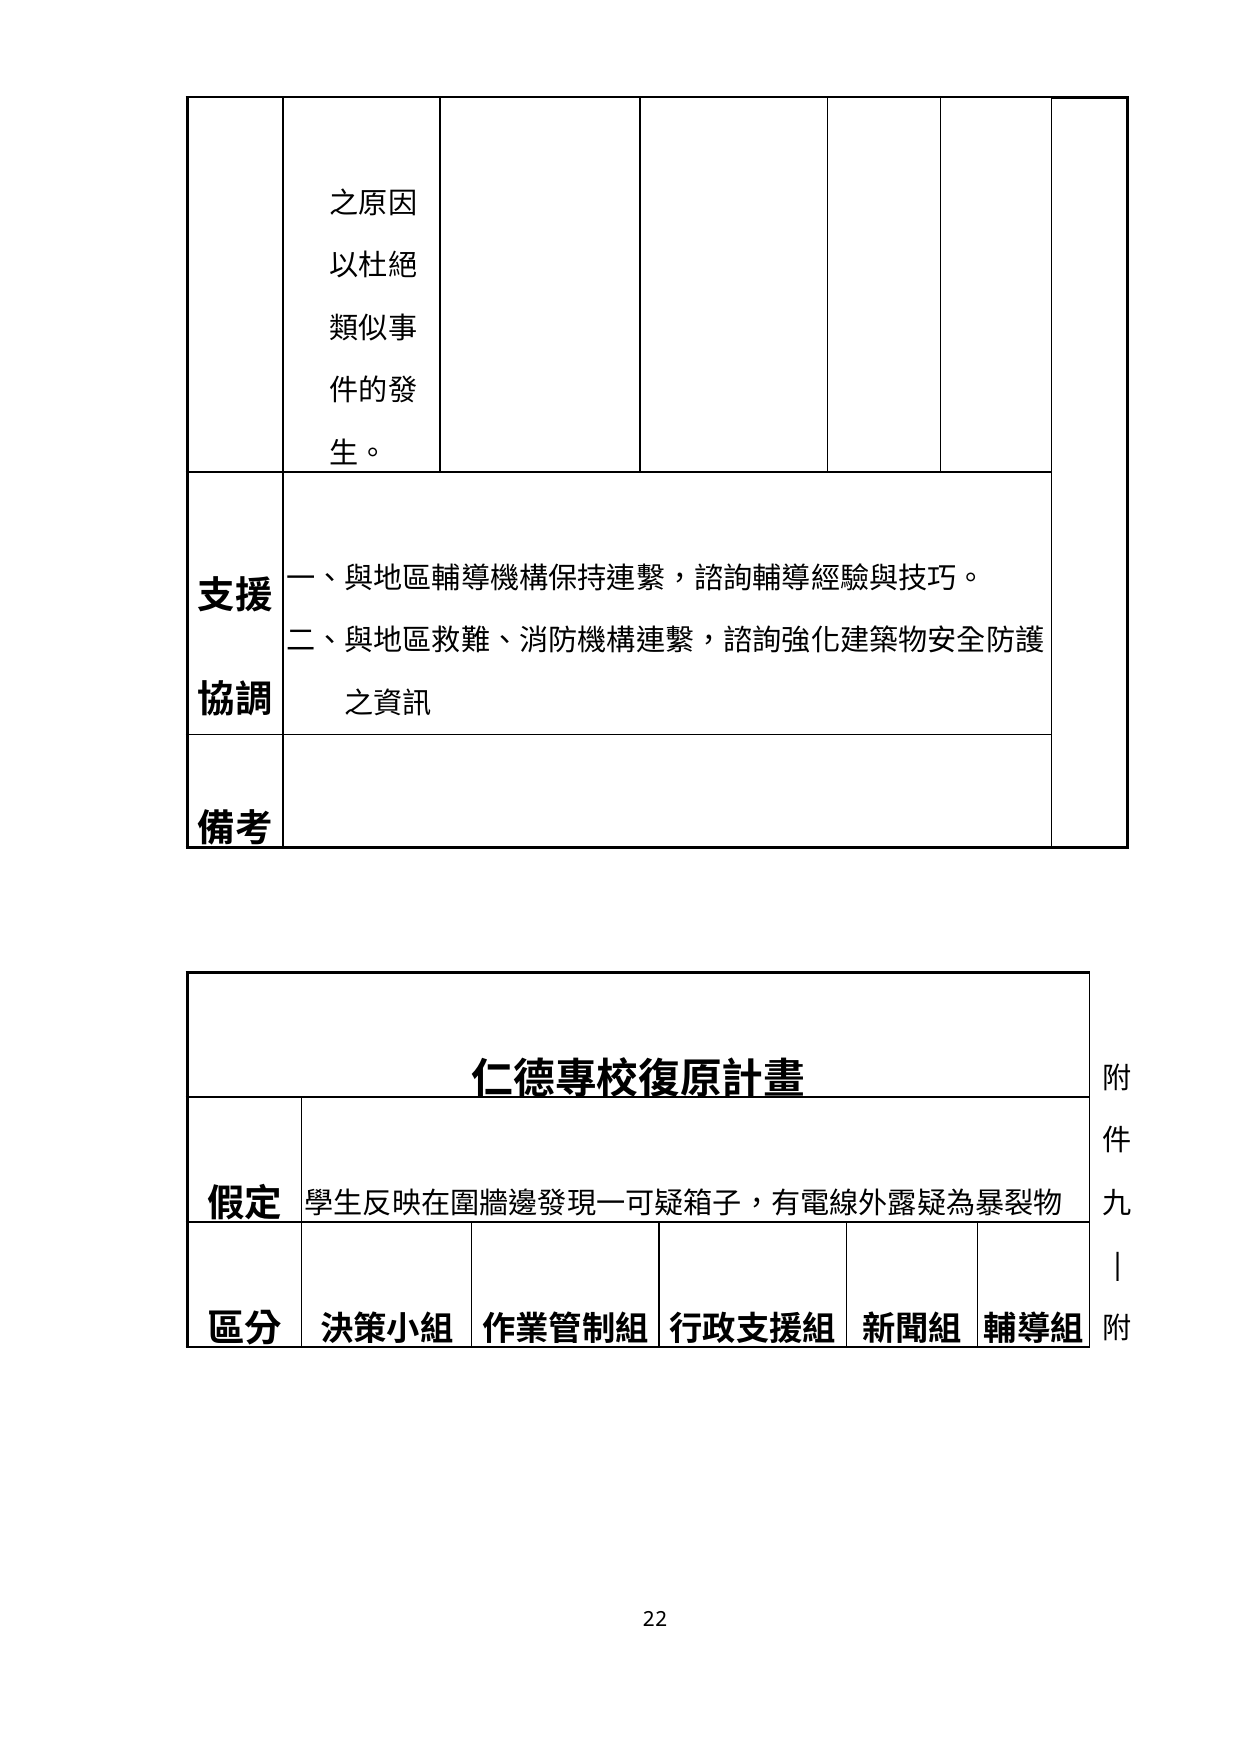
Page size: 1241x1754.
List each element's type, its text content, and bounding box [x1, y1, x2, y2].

table_cell 行政支援組 [660, 1223, 846, 1346]
table_cell 假定 [189, 1098, 301, 1221]
table_cell 支援 協調 [189, 473, 282, 734]
table_cell [941, 98, 1051, 471]
table_cell 輔導組 [978, 1223, 1089, 1346]
table_cell 決策小組 [302, 1223, 471, 1346]
table_cell 之原因 以杜絕 類似事 件的發 生。 [284, 98, 439, 471]
table_cell 區分 [189, 1223, 301, 1346]
table_cell 學生反映在圍牆邊發現一可疑箱子，有電線外露疑為暴裂物 [302, 1098, 1089, 1221]
table_header [1052, 99, 1126, 846]
table_header 附 件 九 | 附 [1090, 971, 1145, 1346]
table_cell [641, 98, 827, 471]
table_cell 作業管制組 [472, 1223, 658, 1346]
table_cell 備考 [189, 735, 282, 846]
table_cell 一、與地區輔導機構保持連繫，諮詢輔導經驗與技巧。 二、與地區救難、消防機構連繫，諮詢強化建築物安全防護之資訊 [284, 473, 1051, 734]
table_cell [284, 735, 1051, 846]
table_header 仁德專校復原計畫 [189, 974, 1089, 1096]
table_cell [441, 98, 639, 471]
table_cell [828, 98, 940, 471]
table_cell 新聞組 [847, 1223, 977, 1346]
table_cell [189, 98, 282, 471]
